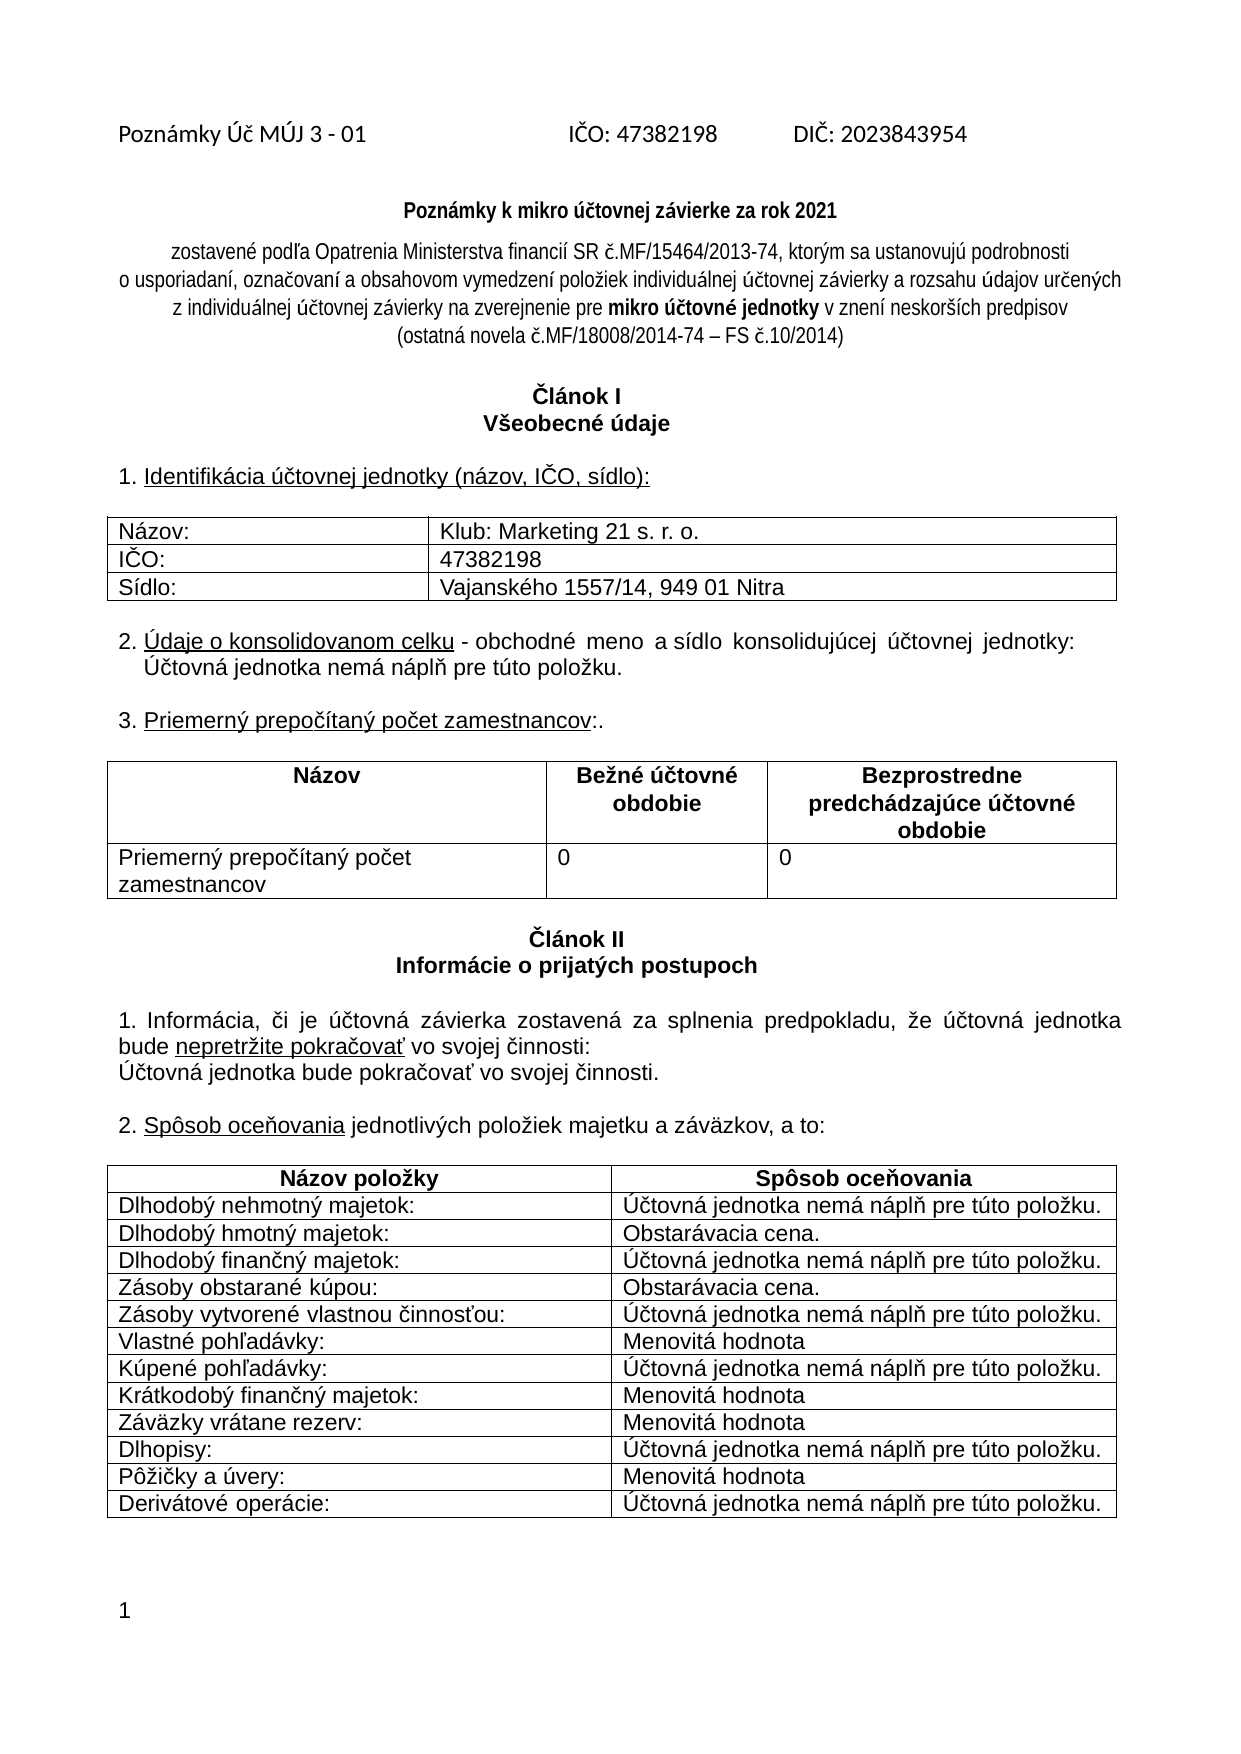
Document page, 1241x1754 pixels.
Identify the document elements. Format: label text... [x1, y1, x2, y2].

text Účtovná jednotka nemá náplň pre túto položku. [118, 654, 1122, 680]
table_cell Menovitá hodnota [612, 1464, 1116, 1490]
text Článok II [118, 926, 1035, 952]
table_cell 0 [547, 844, 767, 898]
table_cell IČO: [108, 545, 428, 572]
text 2. Údaje o konsolidovanom celku - obchodné meno a sídlo konsolidujúcej účtovnej jednotky: [118, 628, 1122, 654]
text 1. Informácia, či je účtovná závierka zostavená za splnenia predpokladu, že účtovná jednotka bude nepretržite pokračovať vo svojej činnosti: [118, 1007, 1122, 1059]
table_cell Obstarávacia cena. [612, 1274, 1116, 1300]
table_cell Dlhopisy: [108, 1437, 611, 1463]
table_cell Vlastné pohľadávky: [108, 1328, 611, 1354]
text Všeobecné údaje [118, 409, 1034, 436]
table_header Názov položky [108, 1166, 611, 1192]
table_cell Zásoby vytvorené vlastnou činnosťou: [108, 1301, 611, 1327]
table_cell Zásoby obstarané kúpou: [108, 1274, 611, 1300]
table_header Názov [108, 762, 546, 843]
table_cell Dlhodobý hmotný majetok: [108, 1220, 611, 1246]
table_cell Derivátové operácie: [108, 1491, 611, 1517]
table_cell Účtovná jednotka nemá náplň pre túto položku. [612, 1193, 1116, 1219]
table_cell Účtovná jednotka nemá náplň pre túto položku. [612, 1437, 1116, 1463]
table_cell Menovitá hodnota [612, 1328, 1116, 1354]
table_header Bezprostredne predchádzajúce účtovné obdobie [768, 762, 1116, 843]
table_cell Vajanského 1557/14, 949 01 Nitra [429, 573, 1116, 600]
table_cell Dlhodobý nehmotný majetok: [108, 1193, 611, 1219]
table_cell Priemerný prepočítaný počet zamestnancov [108, 844, 546, 898]
table_cell Účtovná jednotka nemá náplň pre túto položku. [612, 1247, 1116, 1273]
text 3. Priemerný prepočítaný počet zamestnancov:. [118, 707, 1122, 734]
table_cell Obstarávacia cena. [612, 1220, 1116, 1246]
table_cell 0 [768, 844, 1116, 898]
table_cell Účtovná jednotka nemá náplň pre túto položku. [612, 1355, 1116, 1381]
text zostavené podľa Opatrenia Ministerstva financií SR č.MF/15464/2013-74, ktorým sa ustanovujú podrobnosti o usporiadaní, označovaní a obsahovom vymedzení položiek individuálnej účtovnej závierky a rozsahu údajov určených z individuálnej účtovnej závierky na zverejnenie pre mikro účtovné jednotky v znení neskorších predpisov [118, 237, 1122, 321]
table_cell Účtovná jednotka nemá náplň pre túto položku. [612, 1491, 1116, 1517]
table_cell 47382198 [429, 545, 1116, 572]
text (ostatná novela č.MF/18008/2014-74 – FS č.10/2014) [118, 321, 1122, 349]
table_cell Účtovná jednotka nemá náplň pre túto položku. [612, 1301, 1116, 1327]
table_cell Dlhodobý finančný majetok: [108, 1247, 611, 1273]
table_cell Krátkodobý finančný majetok: [108, 1383, 611, 1408]
table_header Bežné účtovné obdobie [547, 762, 767, 843]
text Informácie o prijatých postupoch [118, 952, 1035, 978]
table_cell Menovitá hodnota [612, 1383, 1116, 1408]
text Účtovná jednotka bude pokračovať vo svojej činnosti. [118, 1059, 1122, 1086]
table_header Názov: [108, 518, 428, 544]
table_cell Pôžičky a úvery: [108, 1464, 611, 1490]
table_header Spôsob oceňovania [612, 1166, 1116, 1192]
text 2. Spôsob oceňovania jednotlivých položiek majetku a záväzkov, a to: [118, 1112, 1122, 1138]
table_cell Kúpené pohľadávky: [108, 1355, 611, 1381]
text Článok I [118, 383, 1035, 409]
text Poznámky k mikro účtovnej závierke za rok 2021 [118, 196, 1122, 224]
table_cell Menovitá hodnota [612, 1410, 1116, 1436]
text 1 [118, 1597, 1122, 1623]
table_header Klub: Marketing 21 s. r. o. [429, 518, 1116, 544]
text 1. Identifikácia účtovnej jednotky (názov, IČO, sídlo): [118, 463, 1122, 489]
table_cell Sídlo: [108, 573, 428, 600]
table_cell Záväzky vrátane rezerv: [108, 1410, 611, 1436]
